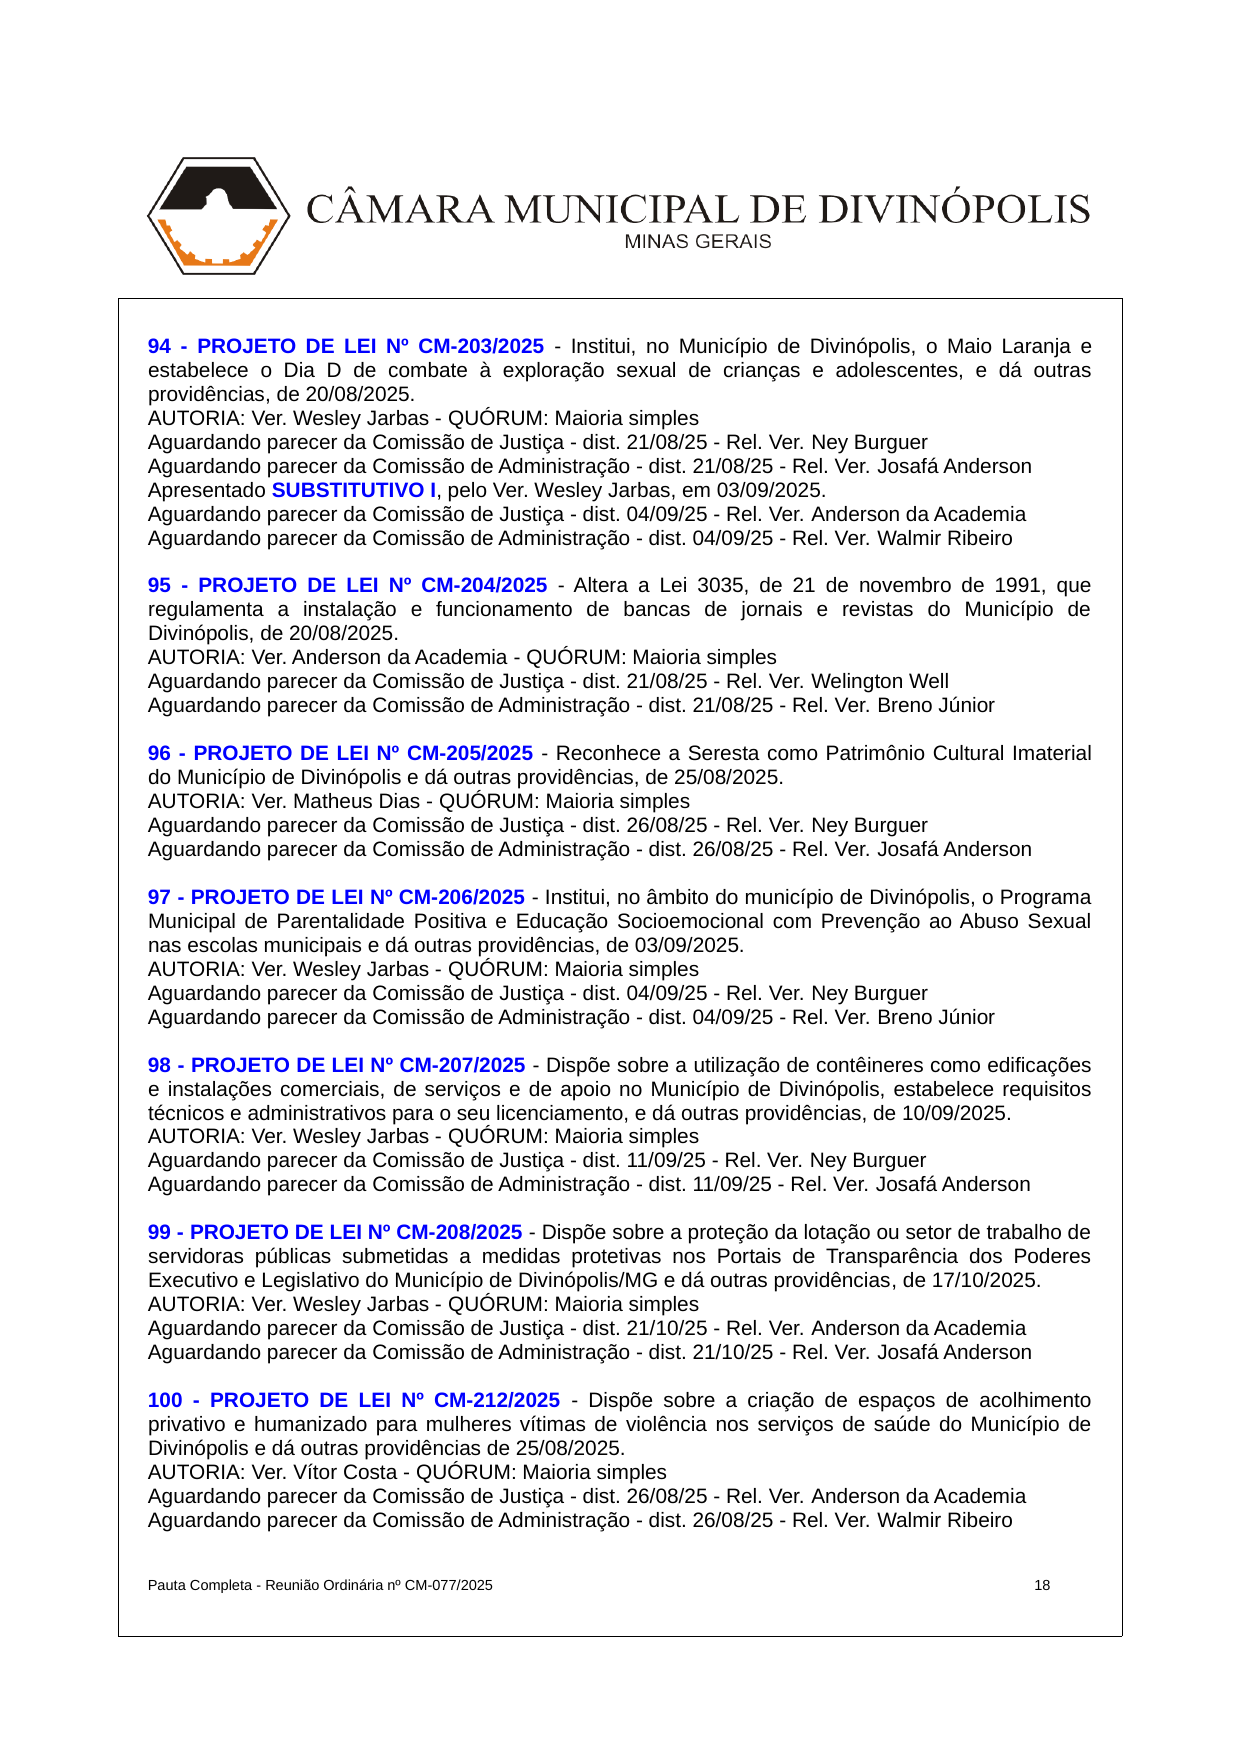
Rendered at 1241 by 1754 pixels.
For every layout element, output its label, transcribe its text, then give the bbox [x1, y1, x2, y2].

text AUTORIA: Ver. Matheus Dias - QUÓRUM: Maioria simples [148, 789, 1092, 813]
text Aguardando parecer da Comissão de Justiça - dist. 21/08/25 - Rel. Ver. Ney Burguer [148, 429, 1092, 453]
text AUTORIA: Ver. Anderson da Academia - QUÓRUM: Maioria simples [148, 645, 1092, 669]
text Aguardando parecer da Comissão de Justiça - dist. 04/09/25 - Rel. Ver. Ney Burguer [148, 981, 1092, 1004]
text Aguardando parecer da Comissão de Administração - dist. 21/08/25 - Rel. Ver. Josafá Anderson [148, 453, 1092, 477]
text 99 - PROJETO DE LEI Nº CM-208/2025 - Dispõe sobre a proteção da lotação ou setor de trabalho de servidoras públicas submetidas a medidas protetivas nos Portais de Transparência dos Poderes Executivo e Legislativo do Município de Divinópolis/MG e dá outras providências, de 17/10/2025. [148, 1220, 1092, 1292]
text Aguardando parecer da Comissão de Justiça - dist. 11/09/25 - Rel. Ver. Ney Burguer [148, 1148, 1092, 1172]
text 94 - PROJETO DE LEI Nº CM-203/2025 - Institui, no Município de Divinópolis, o Maio Laranja e estabelece o Dia D de combate à exploração sexual de crianças e adolescentes, e dá outras providências, de 20/08/2025. [148, 334, 1092, 406]
text 97 - PROJETO DE LEI Nº CM-206/2025 - Institui, no âmbito do município de Divinópolis, o Programa Municipal de Parentalidade Positiva e Educação Socioemocional com Prevenção ao Abuso Sexual nas escolas municipais e dá outras providências, de 03/09/2025. [148, 885, 1092, 957]
text Aguardando parecer da Comissão de Administração - dist. 21/10/25 - Rel. Ver. Josafá Anderson [148, 1340, 1092, 1364]
text AUTORIA: Ver. Wesley Jarbas - QUÓRUM: Maioria simples [148, 406, 1092, 429]
text 100 - PROJETO DE LEI Nº CM-212/2025 - Dispõe sobre a criação de espaços de acolhimento privativo e humanizado para mulheres vítimas de violência nos serviços de saúde do Município de Divinópolis e dá outras providências de 25/08/2025. [148, 1388, 1092, 1460]
text AUTORIA: Ver. Wesley Jarbas - QUÓRUM: Maioria simples [148, 957, 1092, 981]
text AUTORIA: Ver. Wesley Jarbas - QUÓRUM: Maioria simples [148, 1292, 1092, 1316]
text Aguardando parecer da Comissão de Administração - dist. 11/09/25 - Rel. Ver. Josafá Anderson [148, 1172, 1092, 1196]
text Aguardando parecer da Comissão de Administração - dist. 26/08/25 - Rel. Ver. Josafá Anderson [148, 837, 1092, 861]
text Aguardando parecer da Comissão de Administração - dist. 26/08/25 - Rel. Ver. Walmir Ribeiro [148, 1508, 1092, 1532]
text 95 - PROJETO DE LEI Nº CM-204/2025 - Altera a Lei 3035, de 21 de novembro de 1991, que regulamenta a instalação e funcionamento de bancas de jornais e revistas do Município de Divinópolis, de 20/08/2025. [148, 573, 1092, 645]
text Aguardando parecer da Comissão de Justiça - dist. 21/10/25 - Rel. Ver. Anderson da Academia [148, 1316, 1092, 1340]
text Aguardando parecer da Comissão de Administração - dist. 04/09/25 - Rel. Ver. Walmir Ribeiro [148, 525, 1092, 549]
text AUTORIA: Ver. Vítor Costa - QUÓRUM: Maioria simples [148, 1460, 1092, 1484]
text Aguardando parecer da Comissão de Justiça - dist. 26/08/25 - Rel. Ver. Anderson da Academia [148, 1484, 1092, 1508]
text Aguardando parecer da Comissão de Administração - dist. 21/08/25 - Rel. Ver. Breno Júnior [148, 693, 1092, 717]
text Aguardando parecer da Comissão de Justiça - dist. 21/08/25 - Rel. Ver. Welington Well [148, 669, 1092, 693]
text 96 - PROJETO DE LEI Nº CM-205/2025 - Reconhece a Seresta como Patrimônio Cultural Imaterial do Município de Divinópolis e dá outras providências, de 25/08/2025. [148, 741, 1092, 789]
picture [127, 143, 1111, 289]
text 98 - PROJETO DE LEI Nº CM-207/2025 - Dispõe sobre a utilização de contêineres como edificações e instalações comerciais, de serviços e de apoio no Município de Divinópolis, estabelece requisitos técnicos e administrativos para o seu licenciamento, e dá outras providências, de 10/09/2025. [148, 1052, 1092, 1124]
text AUTORIA: Ver. Wesley Jarbas - QUÓRUM: Maioria simples [148, 1124, 1092, 1148]
text Aguardando parecer da Comissão de Justiça - dist. 26/08/25 - Rel. Ver. Ney Burguer [148, 813, 1092, 837]
text Apresentado SUBSTITUTIVO I, pelo Ver. Wesley Jarbas, em 03/09/2025. [148, 477, 1092, 501]
text Aguardando parecer da Comissão de Justiça - dist. 04/09/25 - Rel. Ver. Anderson da Academia [148, 501, 1092, 525]
text Aguardando parecer da Comissão de Administração - dist. 04/09/25 - Rel. Ver. Breno Júnior [148, 1004, 1092, 1028]
